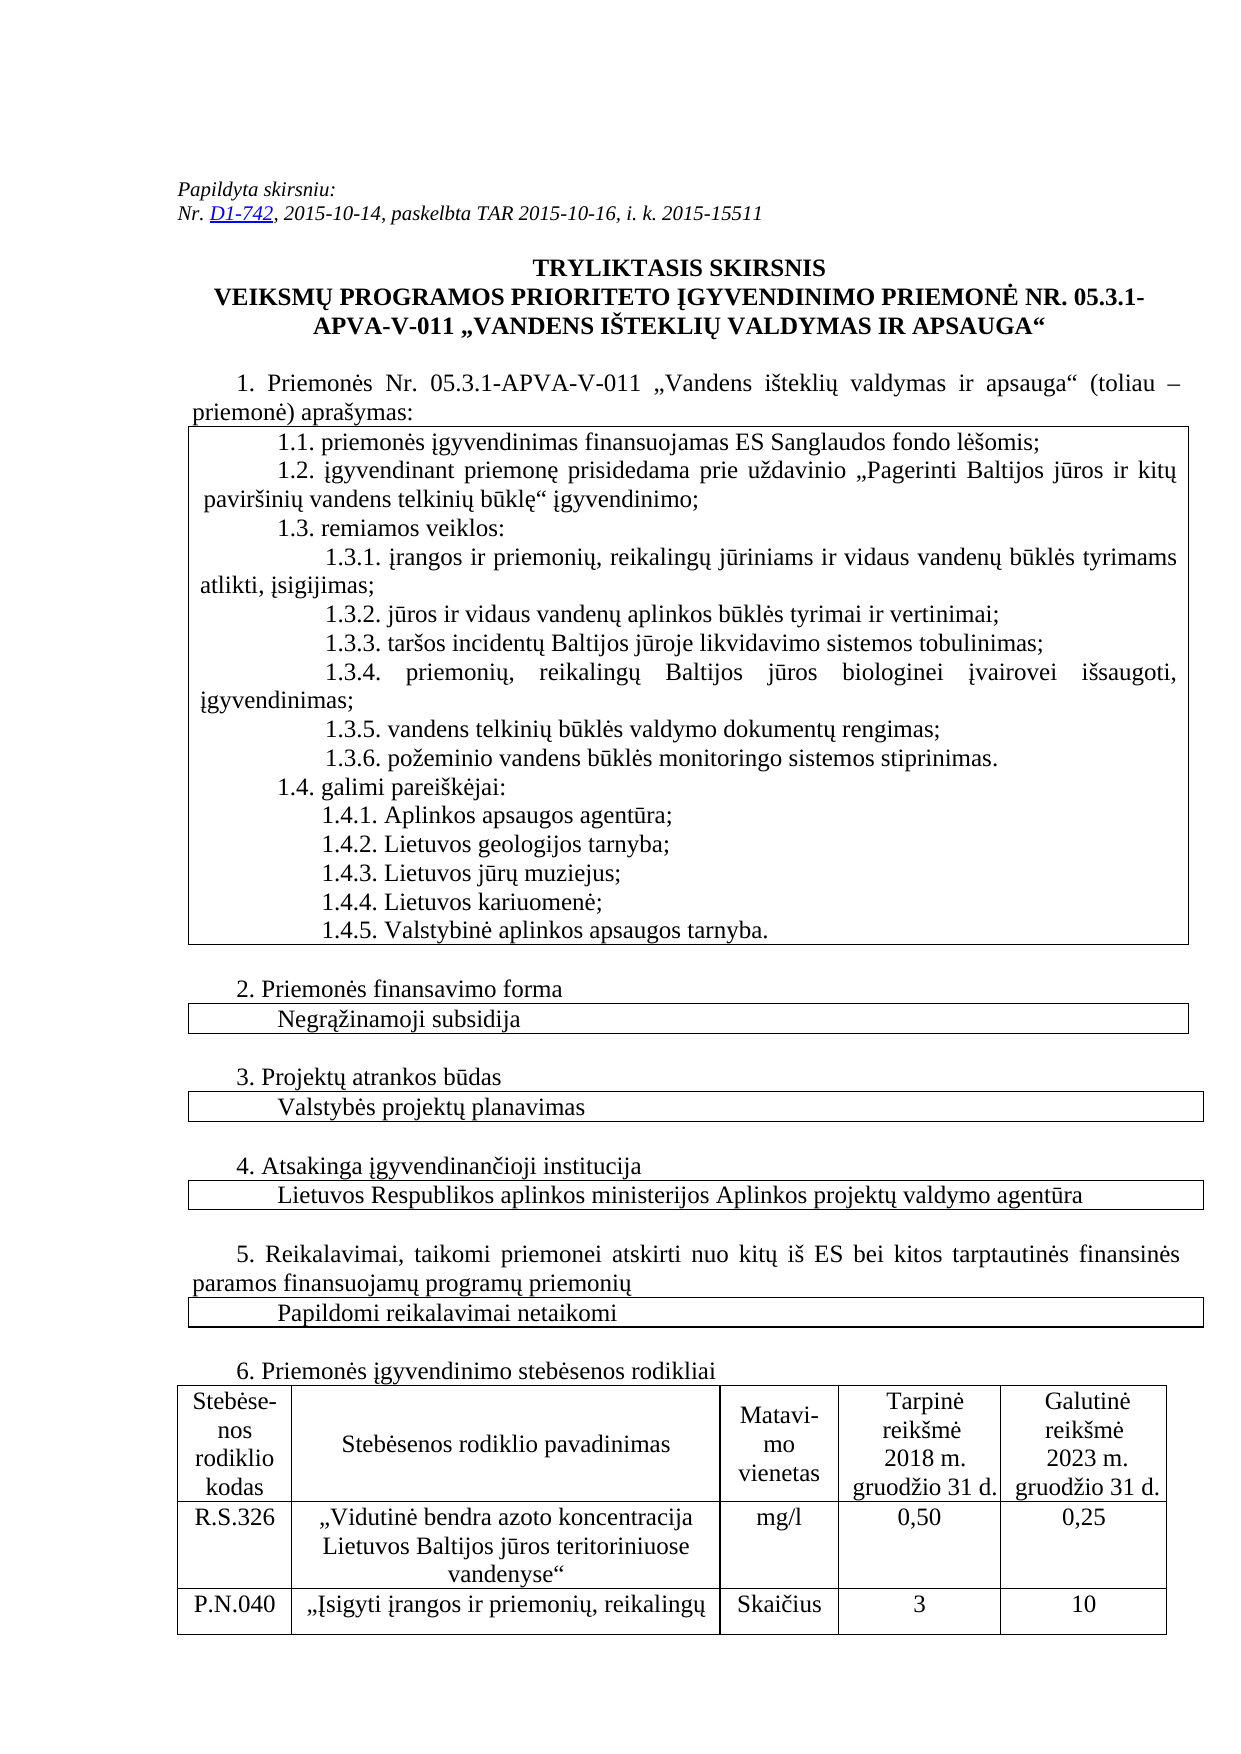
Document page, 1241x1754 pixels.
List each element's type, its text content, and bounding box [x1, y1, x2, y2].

table_cell 10 [1001, 1589, 1166, 1634]
table_cell mg/l [721, 1502, 838, 1588]
table_header Stebėse-nos rodiklio kodas [178, 1386, 291, 1501]
table_header Valstybės projektų planavimas [189, 1092, 1203, 1121]
table_cell 1.3. remiamos veiklos: 1.3.1. įrangos ir priemonių, reikalingų jūriniams ir vidaus vandenų būklės tyrimams atlikti, įsigijimas; 1.3.2. jūros ir vidaus vandenų aplinkos būklės tyrimai ir vertinimai; 1.3.3. taršos incidentų Baltijos jūroje likvidavimo sistemos tobulinimas; 1.3.4. priemonių, reikalingų Baltijos jūros biologinei įvairovei išsaugoti, įgyvendinimas; 1.3.5. vandens telkinių būklės valdymo dokumentų rengimas; 1.3.6. požeminio vandens būklės monitoringo sistemos stiprinimas. [189, 513, 1188, 772]
table_cell Skaičius [721, 1589, 838, 1634]
table_header Matavi-mo vienetas [721, 1386, 838, 1501]
table_header Stebėsenos rodiklio pavadinimas [292, 1386, 719, 1501]
table_header Tarpinė reikšmė 2018 m. gruodžio 31 d. [839, 1386, 1000, 1501]
table_header 1.1. priemonės įgyvendinimas finansuojamas ES Sanglaudos fondo lėšomis; [189, 427, 1188, 456]
table_header Negrąžinamoji subsidija [189, 1004, 1188, 1033]
table_cell P.N.040 [178, 1589, 291, 1634]
table_header Galutinė reikšmė 2023 m. gruodžio 31 d. [1001, 1386, 1166, 1501]
text TRYLIKTASIS SKIRSNIS [177, 253, 1181, 282]
text VEIKSMŲ PROGRAMOS PRIORITETO ĮGYVENDINIMO PRIEMONĖ NR. 05.3.1-APVA-V-011 „VANDENS IŠTEKLIŲ VALDYMAS IR APSAUGA“ [177, 282, 1181, 339]
table_cell „Įsigyti įrangos ir priemonių, reikalingų [292, 1589, 719, 1634]
text 4. Atsakinga įgyvendinančioji institucija [236, 1151, 1181, 1179]
table_cell R.S.326 [178, 1502, 291, 1588]
text 2. Priemonės finansavimo forma [236, 974, 1181, 1003]
table_cell 0,25 [1001, 1502, 1166, 1588]
table_cell „Vidutinė bendra azoto koncentracija Lietuvos Baltijos jūros teritoriniuose vandenyse“ [292, 1502, 719, 1588]
text 5. Reikalavimai, taikomi priemonei atskirti nuo kitų iš ES bei kitos tarptautinės finansinės paramos finansuojamų programų priemonių [192, 1239, 1181, 1297]
text 1. Priemonės Nr. 05.3.1-APVA-V-011 „Vandens išteklių valdymas ir apsauga“ (toliau – priemonė) aprašymas: [192, 368, 1181, 426]
table_cell 3 [839, 1589, 1000, 1634]
text 6. Priemonės įgyvendinimo stebėsenos rodikliai [236, 1356, 1181, 1385]
table_cell 1.4. galimi pareiškėjai: 1.4.1. Aplinkos apsaugos agentūra; 1.4.2. Lietuvos geologijos tarnyba; 1.4.3. Lietuvos jūrų muziejus; 1.4.4. Lietuvos kariuomenė; 1.4.5. Valstybinė aplinkos apsaugos tarnyba. [189, 772, 1188, 944]
table_header Lietuvos Respublikos aplinkos ministerijos Aplinkos projektų valdymo agentūra [189, 1181, 1203, 1209]
text Nr. D1-742, 2015-10-14, paskelbta TAR 2015-10-16, i. k. 2015-15511 [177, 201, 1181, 224]
text Papildyta skirsniu: [177, 176, 1181, 201]
table_header Papildomi reikalavimai netaikomi [189, 1298, 1203, 1326]
table_cell 0,50 [839, 1502, 1000, 1588]
table_cell 1.2. įgyvendinant priemonę prisidedama prie uždavinio „Pagerinti Baltijos jūros ir kitų paviršinių vandens telkinių būklę“ įgyvendinimo; [189, 456, 1188, 513]
text 3. Projektų atrankos būdas [236, 1062, 1181, 1091]
